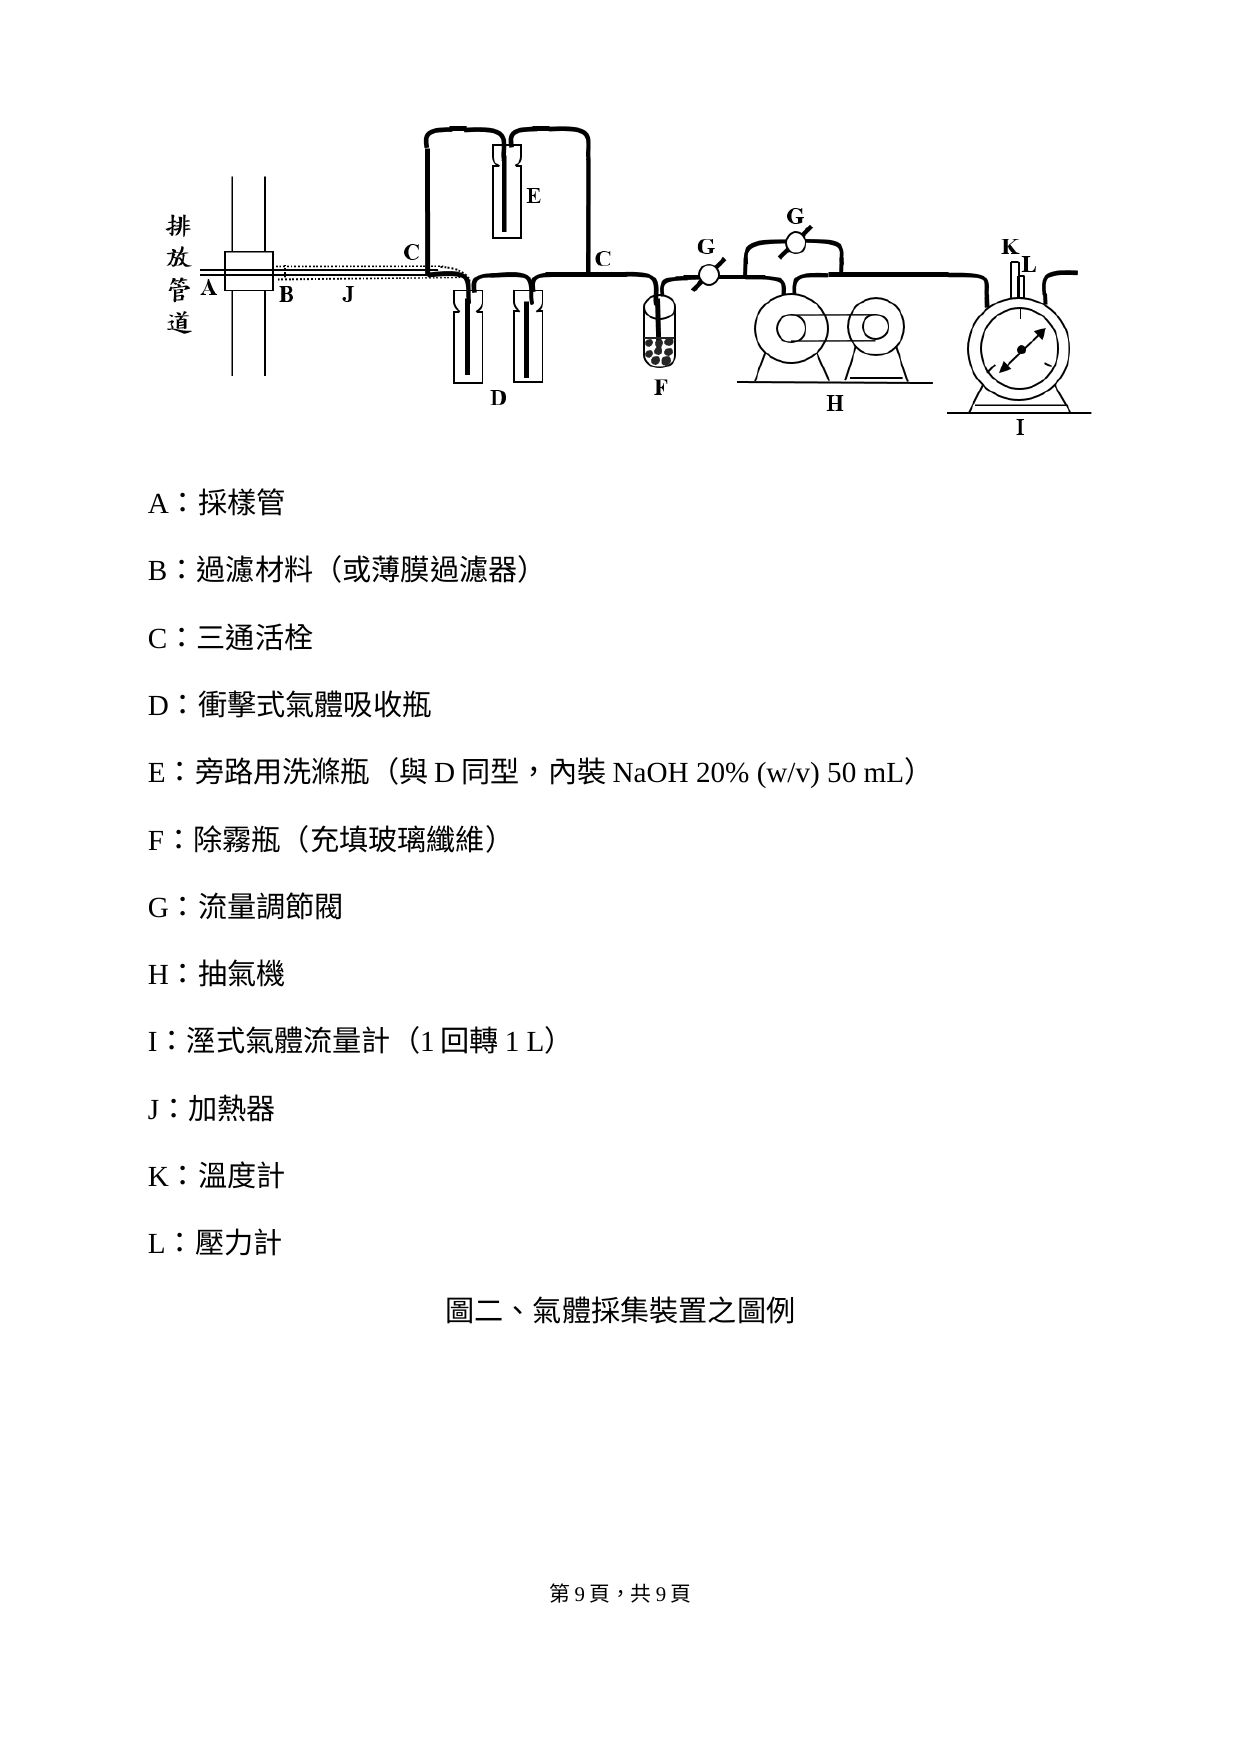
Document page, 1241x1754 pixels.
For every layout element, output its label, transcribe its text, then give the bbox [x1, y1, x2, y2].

text C：三通活栓 [148, 614, 1092, 656]
text J：加熱器 [148, 1085, 1092, 1127]
text A：採樣管 [148, 479, 1092, 522]
text D：衝擊式氣體吸收瓶 [148, 681, 1092, 724]
text I：溼式氣體流量計（1回轉1 L） [148, 1018, 1092, 1060]
text 圖二、氣體採集裝置之圖例 [148, 1287, 1092, 1329]
text H：抽氣機 [148, 951, 1092, 993]
text G：流量調節閥 [148, 883, 1092, 926]
text F：除霧瓶（充填玻璃纖維） [148, 816, 1092, 858]
text B：過濾材料（或薄膜過濾器） [148, 547, 1092, 589]
text K：溫度計 [148, 1152, 1092, 1195]
text L：壓力計 [148, 1220, 1092, 1262]
text E：旁路用洗滌瓶（與D同型，內裝NaOH 20% (w/v) 50 mL） [148, 749, 1092, 791]
